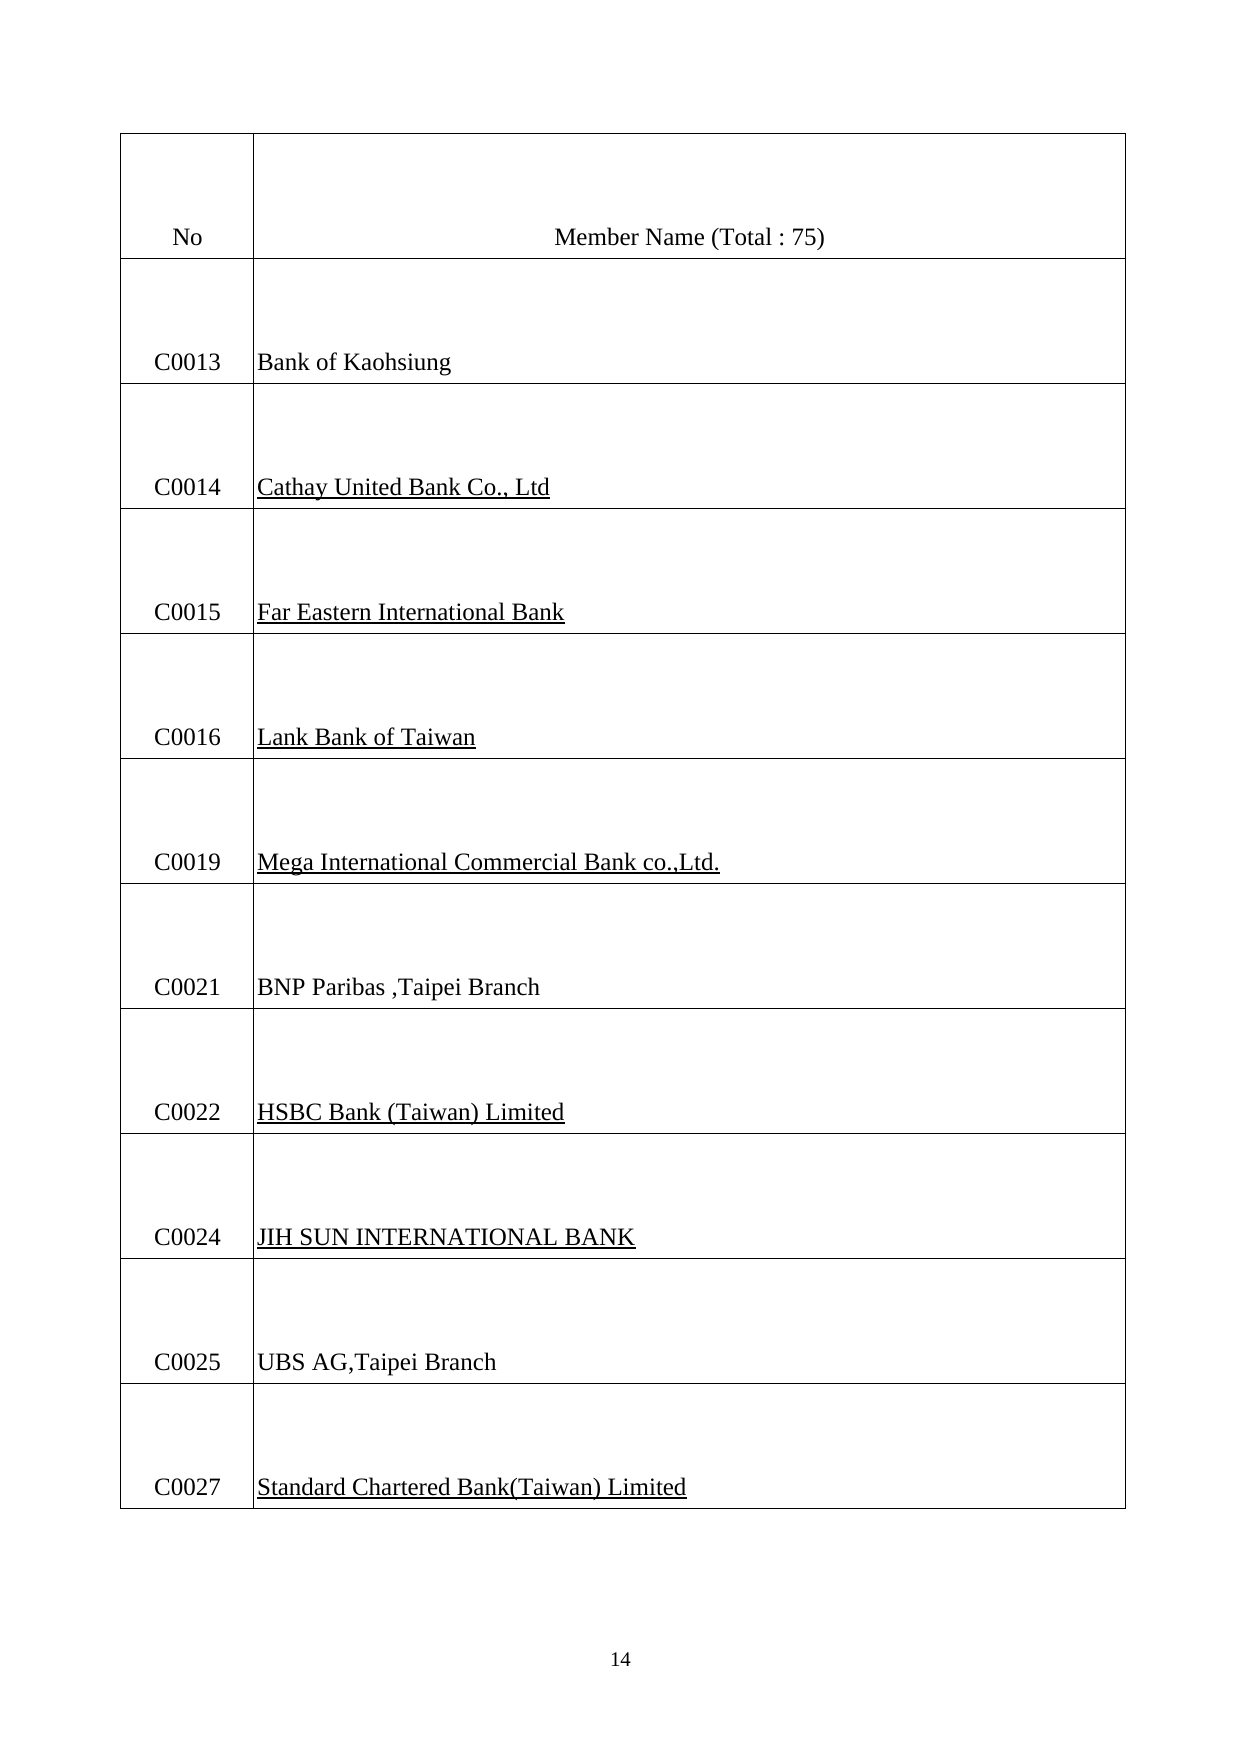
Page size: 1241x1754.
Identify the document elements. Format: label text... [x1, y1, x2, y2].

table_cell Bank of Kaohsiung [254, 259, 1125, 382]
table_cell C0021 [121, 884, 253, 1007]
table_header No [121, 134, 253, 257]
table_cell C0013 [121, 259, 253, 382]
table_header Member Name (Total : 75)表單的頂端 [254, 134, 1125, 257]
table_cell BNP Paribas ,Taipei Branch [254, 884, 1125, 1007]
table_cell C0024 [121, 1134, 253, 1257]
table_cell Standard Chartered Bank(Taiwan) Limited [254, 1384, 1125, 1507]
table_cell C0019 [121, 759, 253, 882]
table_cell Mega International Commercial Bank co.,Ltd. [254, 759, 1125, 882]
table_cell Lank Bank of Taiwan [254, 634, 1125, 757]
table_cell C0027 [121, 1384, 253, 1507]
table_cell UBS AG,Taipei Branch [254, 1259, 1125, 1382]
table_cell C0014 [121, 384, 253, 507]
table_cell JIH SUN INTERNATIONAL BANK [254, 1134, 1125, 1257]
table_cell Far Eastern International Bank [254, 509, 1125, 632]
table_cell HSBC Bank (Taiwan) Limited [254, 1009, 1125, 1132]
table_cell C0016 [121, 634, 253, 757]
table_cell C0022 [121, 1009, 253, 1132]
table_cell C0015 [121, 509, 253, 632]
table_cell Cathay United Bank Co., Ltd [254, 384, 1125, 507]
table_cell C0025 [121, 1259, 253, 1382]
